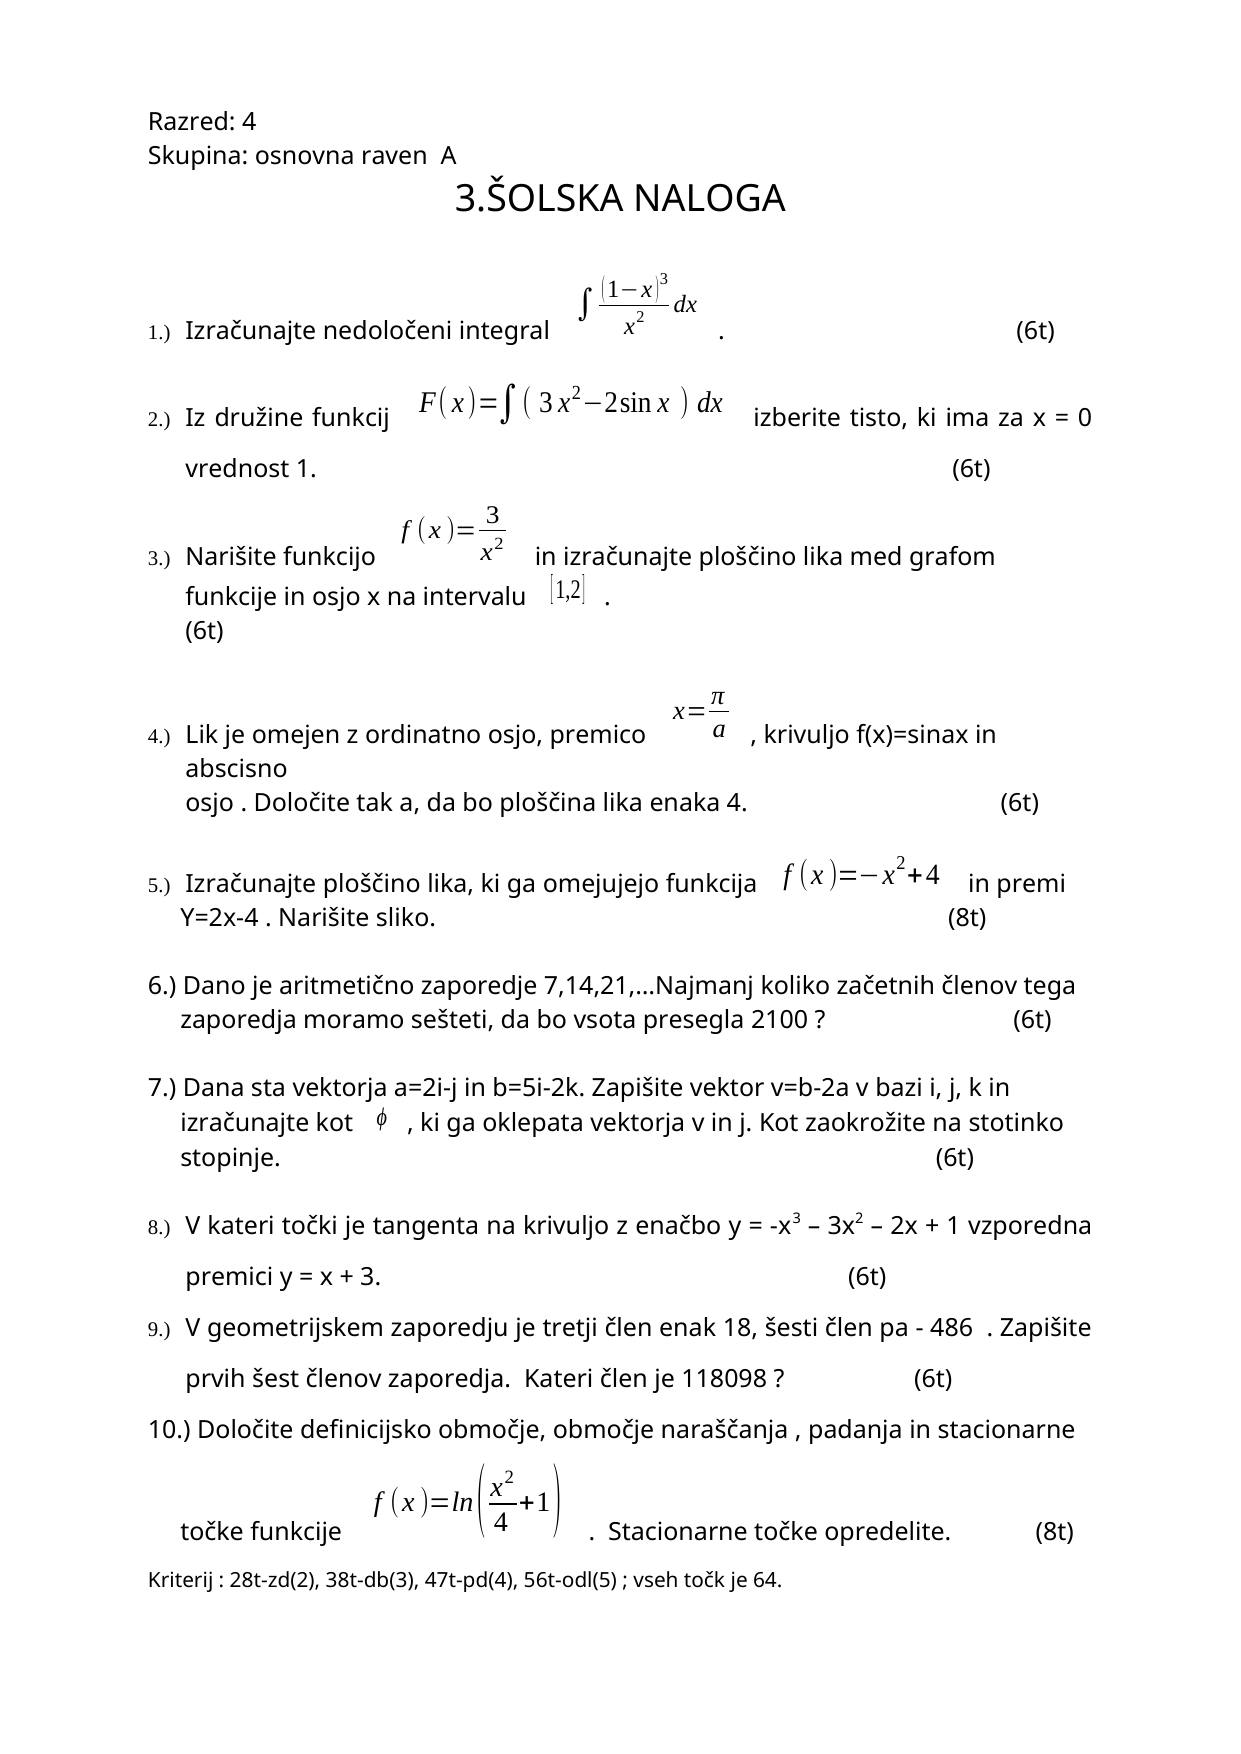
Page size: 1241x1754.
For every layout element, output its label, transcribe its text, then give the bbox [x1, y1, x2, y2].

list Izračunajte ploščino lika, ki ga omejujejo funkcija in premi [148, 853, 1093, 899]
list V geometrijskem zaporedju je tretji člen enak 18, šesti člen pa - 486 . Zapišite prvih šest členov zaporedja. Kateri člen je 118098 ? (6t) [148, 1309, 1093, 1394]
text točke funkcije . Stacionarne točke opredelite. (8t) [148, 1462, 1093, 1548]
text Skupina: osnovna raven A [148, 137, 1093, 172]
text stopinje. (6t) [148, 1139, 1093, 1173]
text 7.) Dana sta vektorja a=2i-j in b=5i-2k. Zapišite vektor v=b-2a v bazi i, j, k in [148, 1070, 1093, 1104]
text Y=2x-4 . Narišite sliko. (8t) [148, 899, 1093, 933]
text zaporedja moramo sešteti, da bo vsota presegla 2100 ? (6t) [148, 1002, 1093, 1036]
list Narišite funkcijo in izračunajte ploščino lika med grafom funkcije in osjo x na intervalu . (6t) [148, 501, 1093, 647]
text 10.) Določite definicijsko območje, območje naraščanja , padanja in stacionarne [148, 1411, 1093, 1446]
text izračunajte kot , ki ga oklepata vektorja v in j. Kot zaokrožite na stotinko [148, 1104, 1093, 1139]
text osjo . Določite tak a, da bo ploščina lika enaka 4. (6t) [185, 785, 1093, 819]
list V kateri točki je tangenta na krivuljo z enačbo y = -x3 – 3x2 – 2x + 1 vzporedna premici y = x + 3. (6t) [148, 1207, 1093, 1292]
text 6.) Dano je aritmetično zaporedje 7,14,21,…Najmanj koliko začetnih členov tega [148, 967, 1093, 1002]
text Kriterij : 28t-zd(2), 38t-db(3), 47t-pd(4), 56t-odl(5) ; vseh točk je 64. [148, 1565, 1093, 1593]
text Razred: 4 [148, 103, 1093, 137]
list Iz družine funkcij izberite tisto, ki ima za x = 0 vrednost 1. (6t) [148, 381, 1093, 484]
subtitle 3.ŠOLSKA NALOGA [148, 172, 1093, 223]
list Izračunajte nedoločeni integral . (6t) [148, 271, 1093, 347]
list Lik je omejen z ordinatno osjo, premico , krivuljo f(x)=sinax in abscisno [148, 681, 1093, 785]
